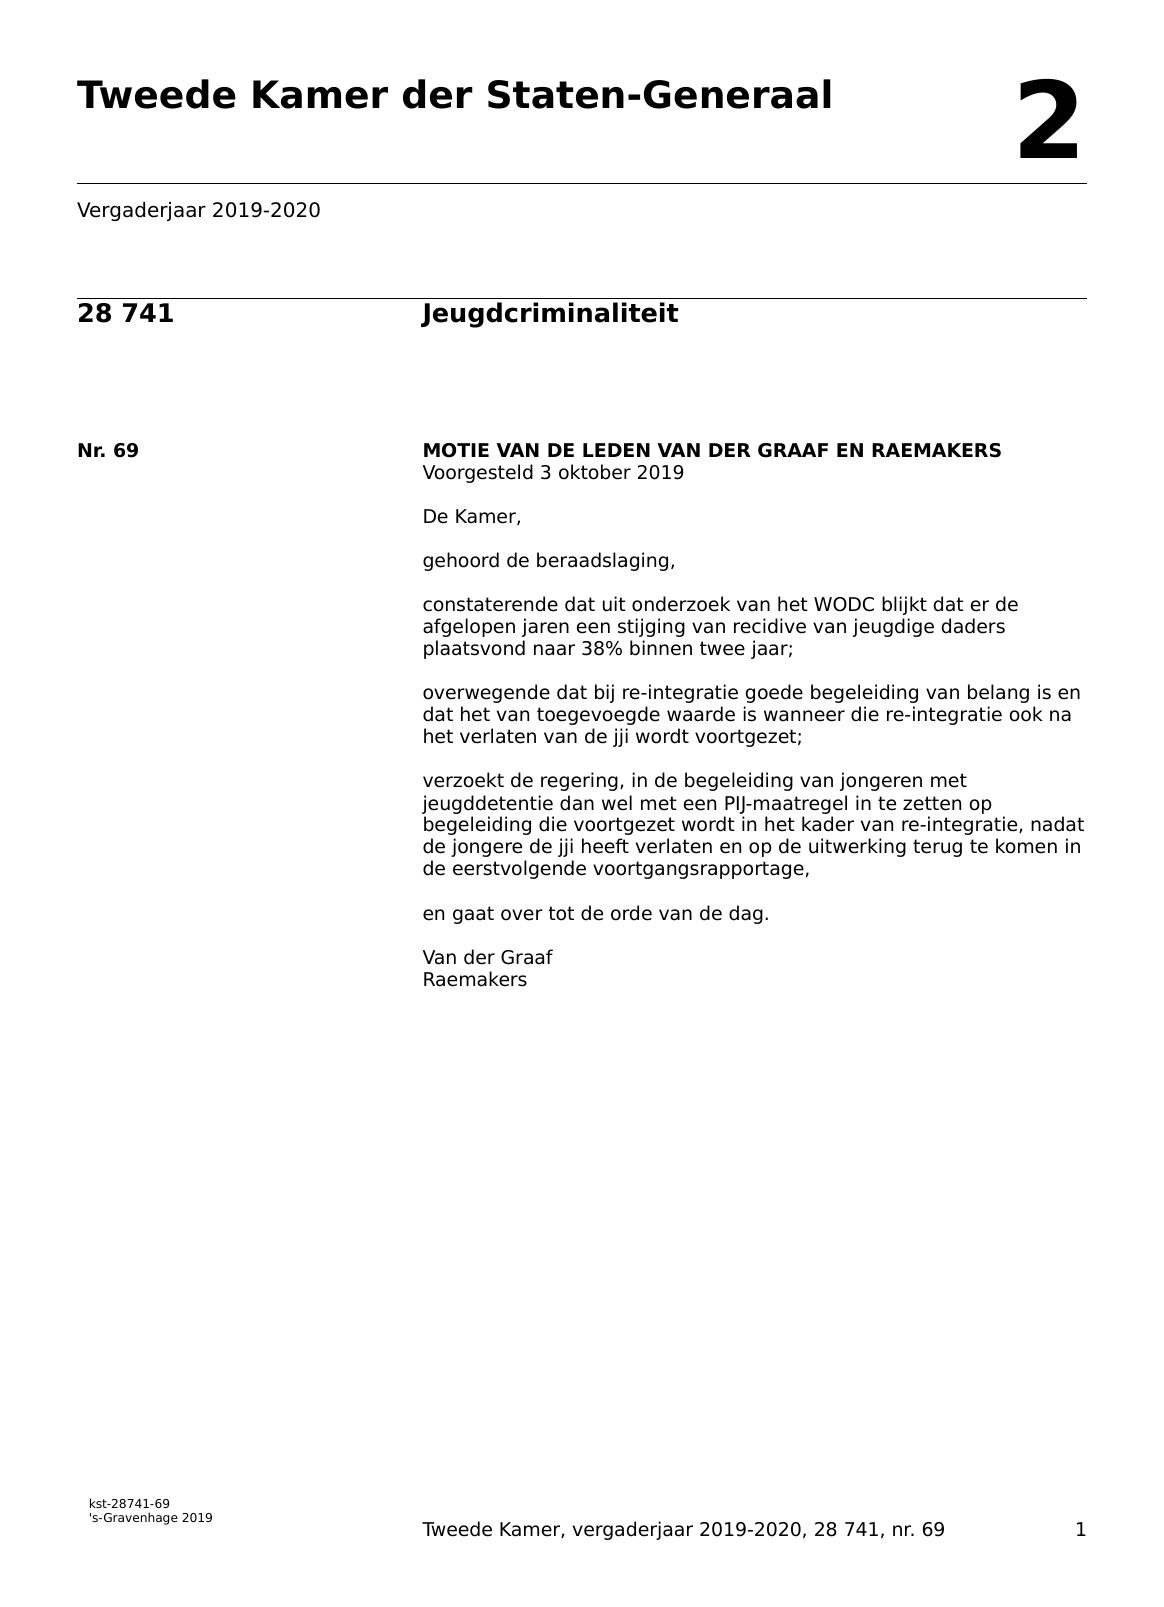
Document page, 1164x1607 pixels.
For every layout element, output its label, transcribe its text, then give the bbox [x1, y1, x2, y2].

subtitle 28 741 Jeugdcriminaliteit [77, 299, 1087, 329]
text Raemakers [422, 969, 1087, 991]
text De Kamer, [422, 506, 1087, 528]
text gehoord de beraadslaging, [422, 550, 1087, 572]
text 's-Gravenhage 2019 [88, 1511, 323, 1525]
text Voorgesteld 3 oktober 2019 [422, 462, 1087, 484]
text Van der Graaf [422, 947, 1087, 969]
table_header 2 [886, 59, 1087, 183]
text kst-28741-69 [88, 1497, 323, 1511]
text constaterende dat uit onderzoek van het WODC blijkt dat er de afgelopen jaren een stijging van recidive van jeugdige daders plaatsvond naar 38% binnen twee jaar; [422, 594, 1087, 660]
subtitle Nr. 69 MOTIE VAN DE LEDEN VAN DER GRAAF EN RAEMAKERS [77, 440, 1087, 462]
table_cell Vergaderjaar 2019-2020 [77, 184, 1087, 298]
text overwegende dat bij re-integratie goede begeleiding van belang is en dat het van toegevoegde waarde is wanneer die re-integratie ook na het verlaten van de jji wordt voortgezet; [422, 682, 1087, 748]
text verzoekt de regering, in de begeleiding van jongeren met jeugddetentie dan wel met een PIJ-maatregel in te zetten op begeleiding die voortgezet wordt in het kader van re-integratie, nadat de jongere de jji heeft verlaten en op de uitwerking terug te komen in de eerstvolgende voortgangsrapportage, [422, 770, 1087, 880]
table_header Tweede Kamer der Staten-Generaal [77, 59, 886, 183]
text en gaat over tot de orde van de dag. [422, 902, 1087, 924]
